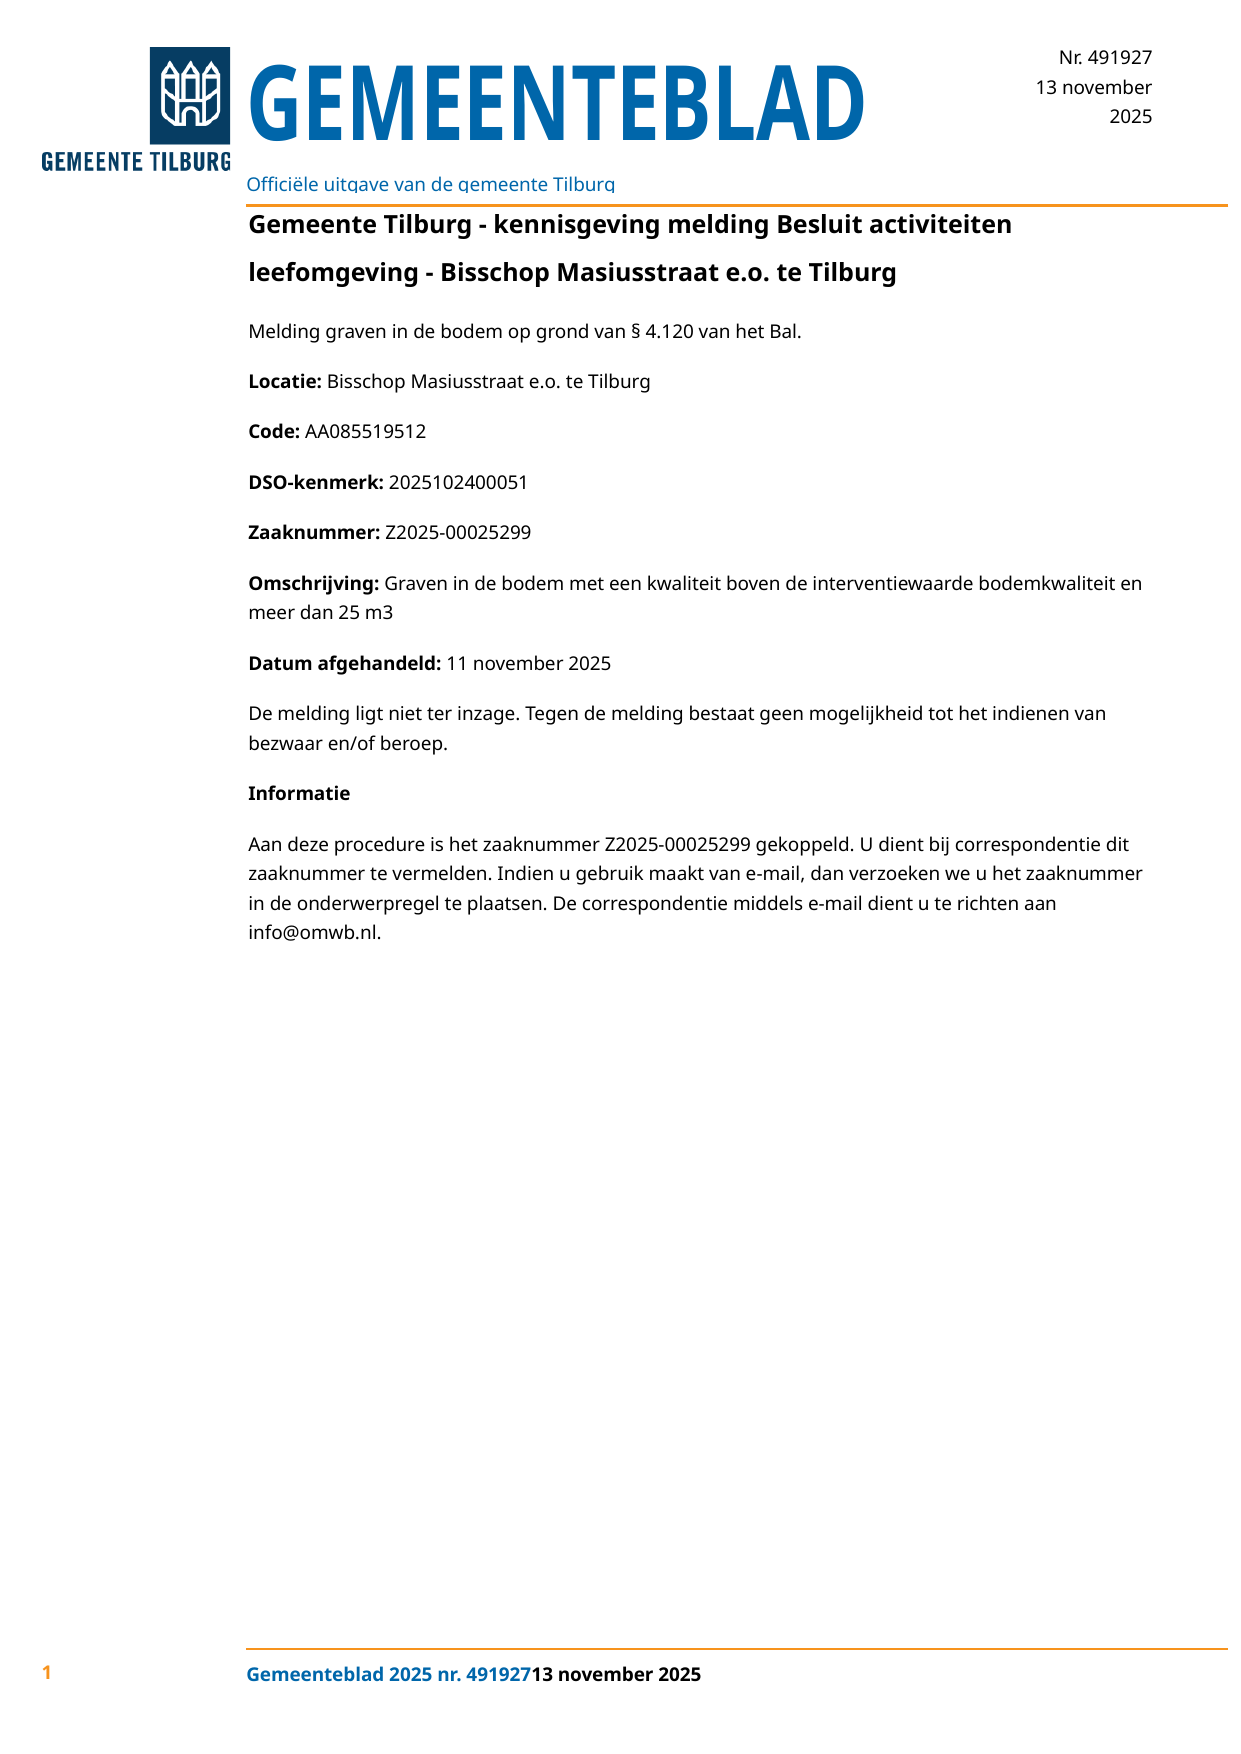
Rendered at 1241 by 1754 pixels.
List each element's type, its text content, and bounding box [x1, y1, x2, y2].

text Aan deze procedure is het zaaknummer Z2025-00025299 gekoppeld. U dient bij correspondentie dit zaaknummer te vermelden. Indien u gebruik maakt van e-mail, dan verzoeken we u het zaaknummer in de onderwerpregel te plaatsen. De correspondentie middels e-mail dient u te richten aan info@omwb.nl. [248, 831, 1152, 945]
text Informatie [248, 780, 1152, 806]
text Datum afgehandeld: 11 november 2025 [248, 650, 1152, 676]
text Omschrijving: Graven in de bodem met een kwaliteit boven de interventiewaarde bodemkwaliteit en meer dan 25 m3 [248, 570, 1152, 625]
text Melding graven in de bodem op grond van § 4.120 van het Bal. [248, 318, 1152, 344]
picture [41, 47, 231, 172]
text Zaaknummer: Z2025-00025299 [248, 519, 1152, 545]
text De melding ligt niet ter inzage. Tegen de melding bestaat geen mogelijkheid tot het indienen van bezwaar en/of beroep. [248, 700, 1152, 756]
text DSO-kenmerk: 2025102400051 [248, 469, 1152, 495]
text Gemeente Tilburg - kennisgeving melding Besluit activiteiten leefomgeving - Bisschop Masiusstraat e.o. te Tilburg [248, 207, 1152, 288]
text Locatie: Bisschop Masiusstraat e.o. te Tilburg [248, 368, 1152, 394]
text Code: AA085519512 [248, 419, 1152, 444]
